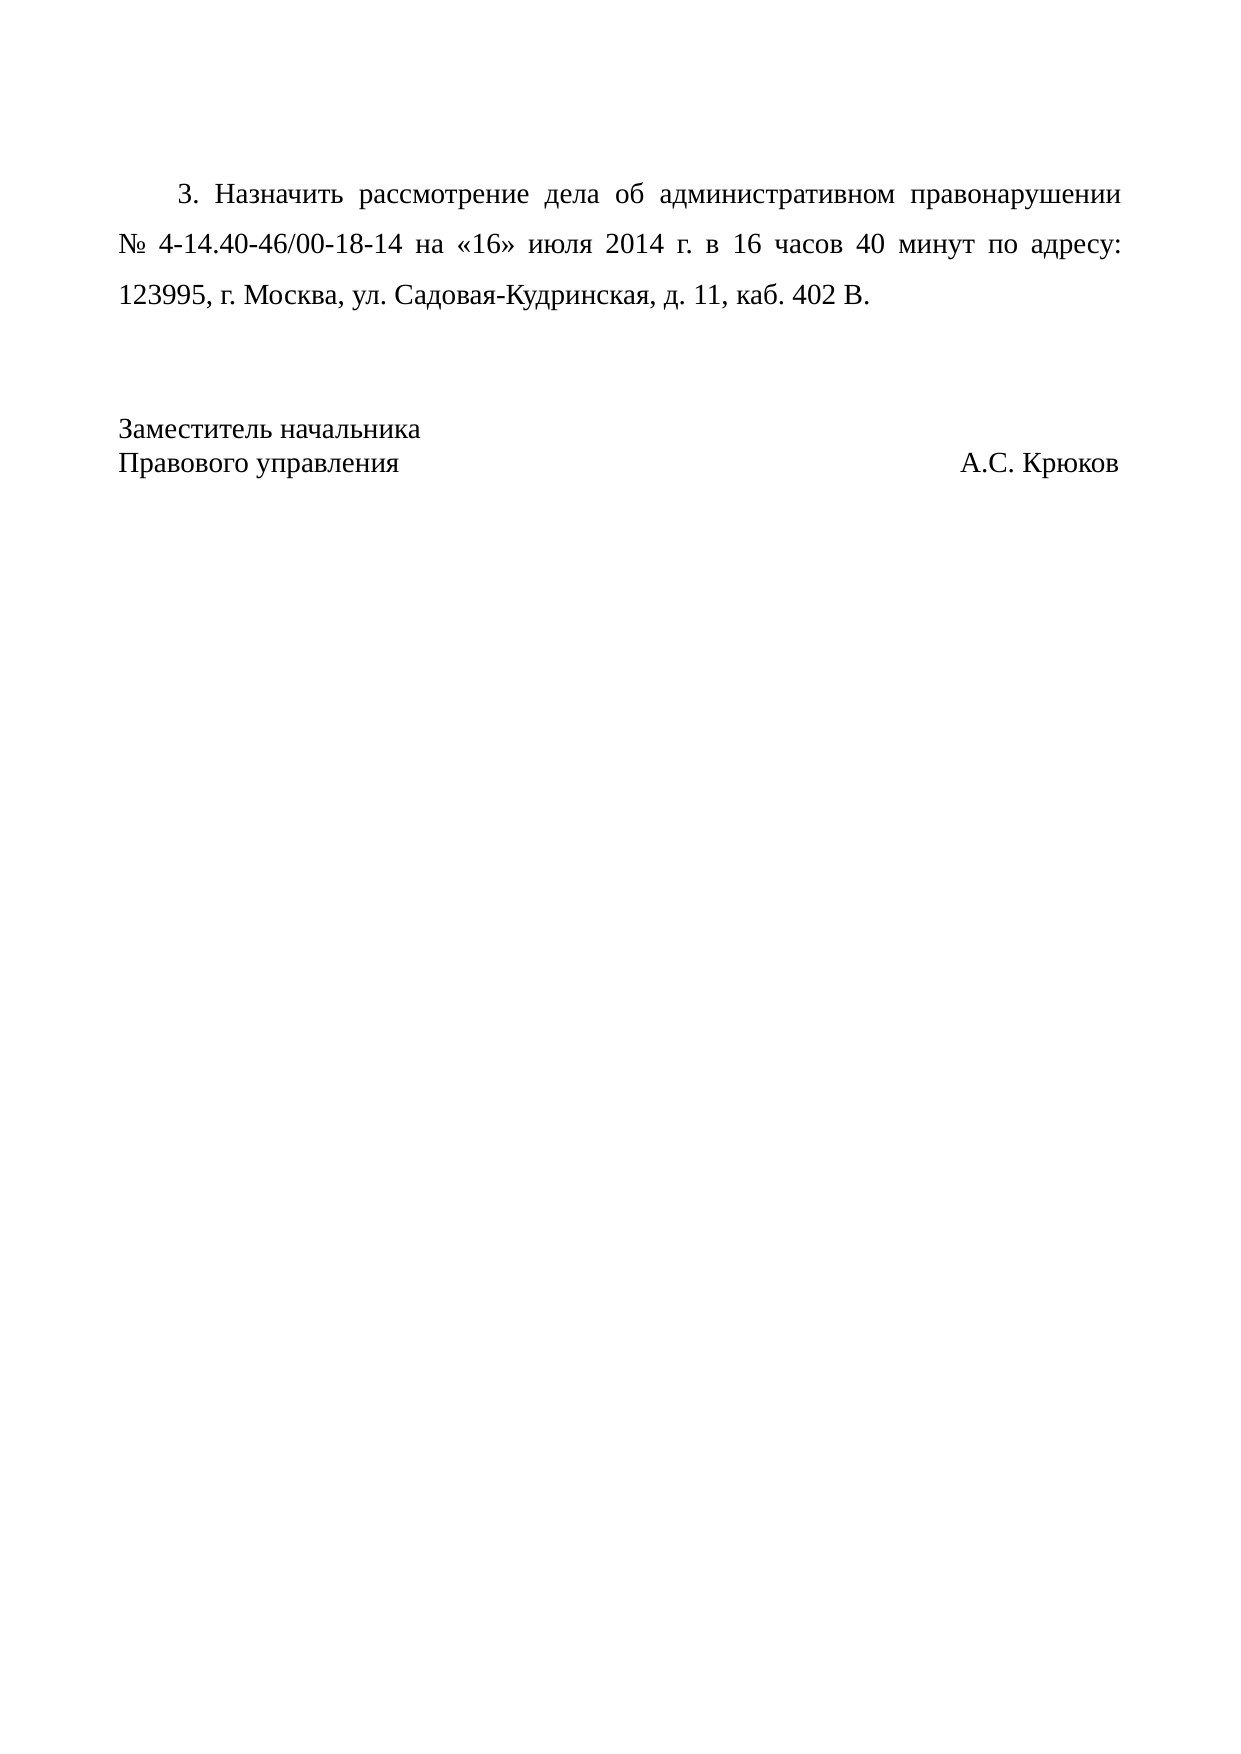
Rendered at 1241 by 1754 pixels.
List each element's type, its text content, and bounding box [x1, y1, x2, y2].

text Правового управления А.С. Крюков [118, 445, 1122, 478]
text Заместитель начальника [118, 411, 1122, 445]
text 3. Назначить рассмотрение дела об административном правонарушении № 4-14.40-46/00-18-14 на «16» июля 2014 г. в 16 часов 40 минут по адресу: 123995, г. Москва, ул. Садовая-Кудринская, д. 11, каб. 402 В. [118, 176, 1122, 311]
